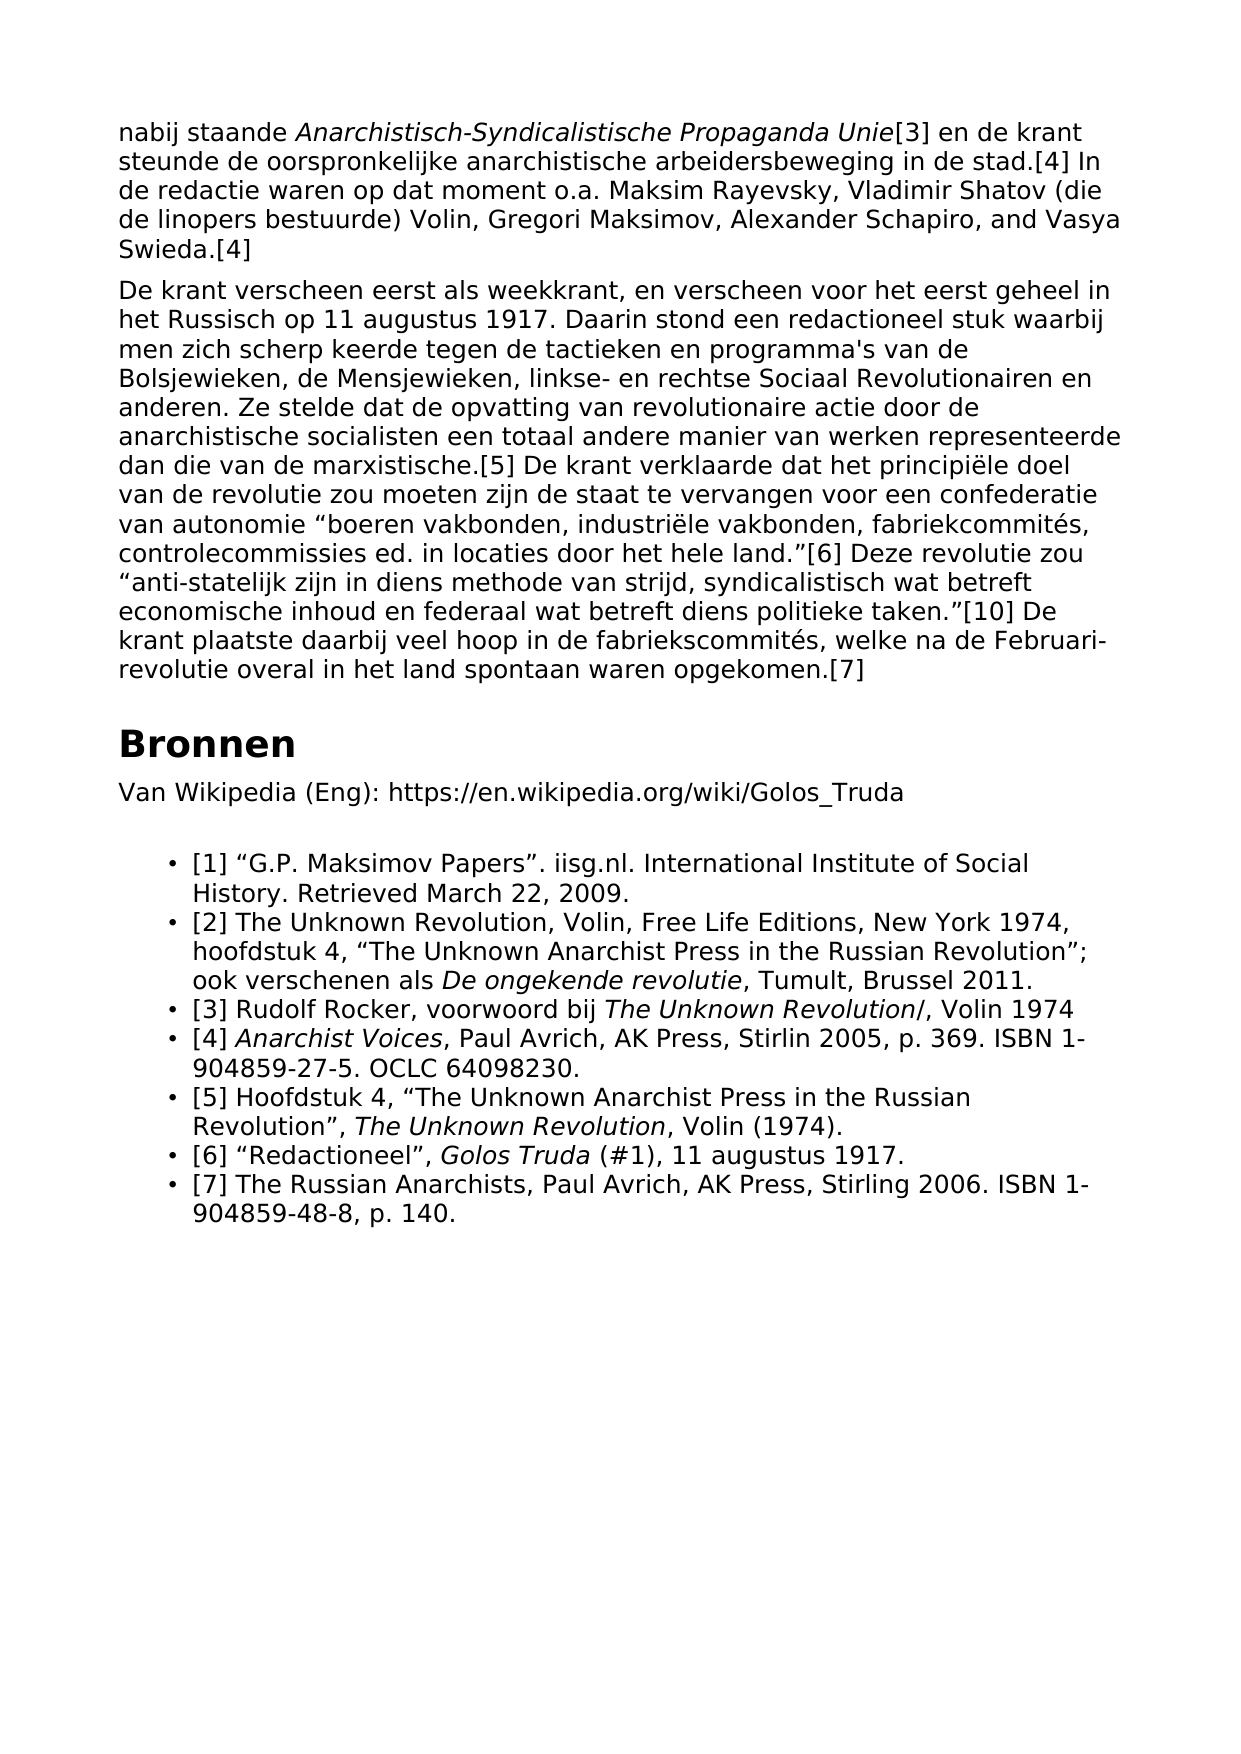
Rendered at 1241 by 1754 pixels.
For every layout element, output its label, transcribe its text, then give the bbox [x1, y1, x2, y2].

list [5] Hoofdstuk 4, “The Unknown Anarchist Press in the Russian Revolution”, The Unknown Revolution, Volin (1974). [177, 1083, 1122, 1141]
subtitle Bronnen [118, 722, 1122, 766]
list [3] Rudolf Rocker, voorwoord bij The Unknown Revolution/, Volin 1974 [177, 995, 1122, 1024]
list [2] The Unknown Revolution, Volin, Free Life Editions, New York 1974, hoofdstuk 4, “The Unknown Anarchist Press in the Russian Revolution”; ook verschenen als De ongekende revolutie, Tumult, Brussel 2011. [177, 908, 1122, 995]
list [7] The Russian Anarchists, Paul Avrich, AK Press, Stirling 2006. ISBN 1-904859-48-8, p. 140. [177, 1170, 1122, 1229]
text De krant verscheen eerst als weekkrant, en verscheen voor het eerst geheel in het Russisch op 11 augustus 1917. Daarin stond een redactioneel stuk waarbij men zich scherp keerde tegen de tactieken en programma's van de Bolsjewieken, de Mensjewieken, linkse- en rechtse Sociaal Revolutionairen en anderen. Ze stelde dat de opvatting van revolutionaire actie door de anarchistische socialisten een totaal andere manier van werken representeerde dan die van de marxistische.[5] De krant verklaarde dat het principiële doel van de revolutie zou moeten zijn de staat te vervangen voor een confederatie van autonomie “boeren vakbonden, industriële vakbonden, fabriekcommités, controlecommissies ed. in locaties door het hele land.”[6] Deze revolutie zou “anti-statelijk zijn in diens methode van strijd, syndicalistisch wat betreft economische inhoud en federaal wat betreft diens politieke taken.”[10] De krant plaatste daarbij veel hoop in de fabriekscommités, welke na de Februari-revolutie overal in het land spontaan waren opgekomen.[7] [118, 276, 1122, 685]
list [4] Anarchist Voices, Paul Avrich, AK Press, Stirlin 2005, p. 369. ISBN 1-904859-27-5. OCLC 64098230. [177, 1024, 1122, 1083]
list [6] “Redactioneel”, Golos Truda (#1), 11 augustus 1917. [177, 1141, 1122, 1170]
list [1] “G.P. Maksimov Papers”. iisg.nl. International Institute of Social History. Retrieved March 22, 2009. [177, 849, 1122, 908]
text nabij staande Anarchistisch-Syndicalistische Propaganda Unie[3] en de krant steunde de oorspronkelijke anarchistische arbeidersbeweging in de stad.[4] In de redactie waren op dat moment o.a. Maksim Rayevsky, Vladimir Shatov (die de linopers bestuurde) Volin, Gregori Maksimov, Alexander Schapiro, and Vasya Swieda.[4] [118, 118, 1122, 264]
text Van Wikipedia (Eng): https://en.wikipedia.org/wiki/Golos_Truda [118, 778, 1122, 808]
